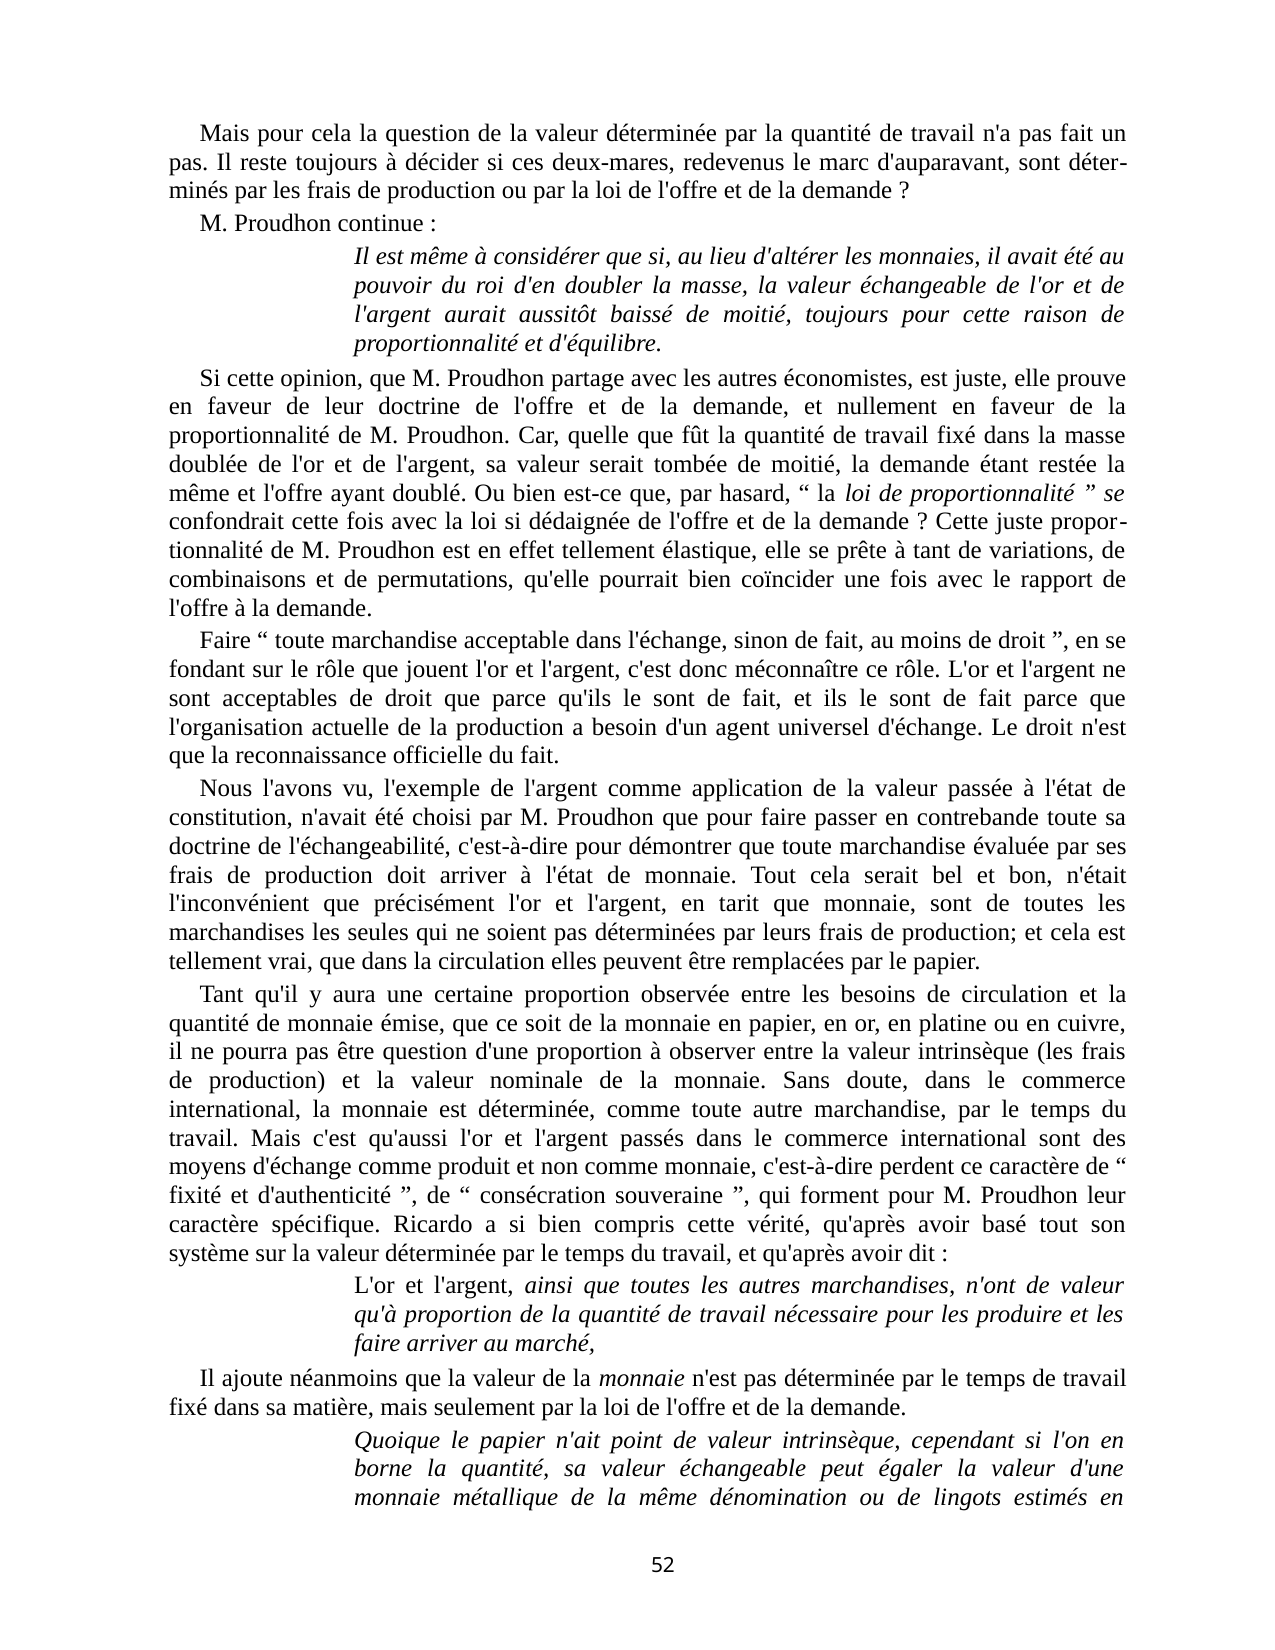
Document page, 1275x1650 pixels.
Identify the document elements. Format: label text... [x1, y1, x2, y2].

text Tant qu'il y aura une certaine proportion observée entre les besoins de circulation et la quantité de monnaie émise, que ce soit de la monnaie en papier, en or, en platine ou en cuivre, il ne pourra pas être question d'une proportion à observer entre la valeur intrinsèque (les frais de production) et la valeur nominale de la monnaie. Sans doute, dans le commerce international, la monnaie est déterminée, comme toute autre marchandise, par le temps du travail. Mais c'est qu'aussi l'or et l'argent passés dans le commerce international sont des moyens d'échange comme produit et non comme monnaie, c'est-à-dire perdent ce caractère de “ fixité et d'authenticité ”, de “ consécration souveraine ”, qui forment pour M. Proudhon leur caractère spécifique. Ricardo a si bien compris cette vérité, qu'après avoir basé tout son système sur la valeur déterminée par le temps du travail, et qu'après avoir dit : [168, 979, 1127, 1266]
text Quoique le papier n'ait point de valeur intrinsèque, cependant si l'on en borne la quantité, sa valeur échangeable peut égaler la valeur d'une monnaie métallique de la même dénomination ou de lingots estimés en [354, 1425, 1127, 1511]
text Il ajoute néanmoins que la valeur de la monnaie n'est pas déterminée par le temps de travail fixé dans sa matière, mais seulement par la loi de l'offre et de la demande. [168, 1363, 1127, 1421]
text Nous l'avons vu, l'exemple de l'argent comme application de la valeur passée à l'état de constitution, n'avait été choisi par M. Proudhon que pour faire passer en contrebande toute sa doctrine de l'échangeabilité, c'est-à-dire pour démontrer que toute marchandise évaluée par ses frais de production doit arriver à l'état de monnaie. Tout cela serait bel et bon, n'était l'inconvénient que précisément l'or et l'argent, en tarit que monnaie, sont de toutes les marchandises les seules qui ne soient pas déterminées par leurs frais de production; et cela est tellement vrai, que dans la circulation elles peuvent être remplacées par le papier. [168, 773, 1127, 975]
text Si cette opinion, que M. Proudhon partage avec les autres économistes, est juste, elle prouve en faveur de leur doctrine de l'offre et de la demande, et nullement en faveur de la proportionnalité de M. Proudhon. Car, quelle que fût la quantité de travail fixé dans la masse doublée de l'or et de l'argent, sa valeur serait tombée de moitié, la demande étant restée la même et l'offre ayant doublé. Ou bien est-ce que, par hasard, “ la loi de proportionnalité ” se confondrait cette fois avec la loi si dédaignée de l'offre et de la demande ? Cette juste propor­tionnalité de M. Proudhon est en effet tellement élastique, elle se prête à tant de variations, de combinaisons et de permutations, qu'elle pourrait bien coïncider une fois avec le rapport de l'offre à la demande. [168, 363, 1127, 621]
text Il est même à considérer que si, au lieu d'altérer les monnaies, il avait été au pou­voir du roi d'en doubler la masse, la valeur échangeable de l'or et de l'argent au­rait aussitôt baissé de moitié, toujours pour cette raison de proportionnalité et d'équilibre. [354, 241, 1127, 356]
text M. Proudhon continue : [168, 208, 1127, 237]
text Faire “ toute marchandise acceptable dans l'échange, sinon de fait, au moins de droit ”, en se fondant sur le rôle que jouent l'or et l'argent, c'est donc méconnaître ce rôle. L'or et l'argent ne sont acceptables de droit que parce qu'ils le sont de fait, et ils le sont de fait parce que l'organisation actuelle de la production a besoin d'un agent universel d'échange. Le droit n'est que la reconnaissance officielle du fait. [168, 626, 1127, 769]
text Mais pour cela la question de la valeur déterminée par la quantité de travail n'a pas fait un pas. Il reste toujours à décider si ces deux-mares, redevenus le marc d'auparavant, sont déter­minés par les frais de production ou par la loi de l'offre et de la demande ? [168, 118, 1127, 204]
text L'or et l'argent, ainsi que toutes les autres marchandises, n'ont de valeur qu'à proportion de la quantité de travail nécessaire pour les produire et les faire arriver au marché, [354, 1271, 1127, 1357]
